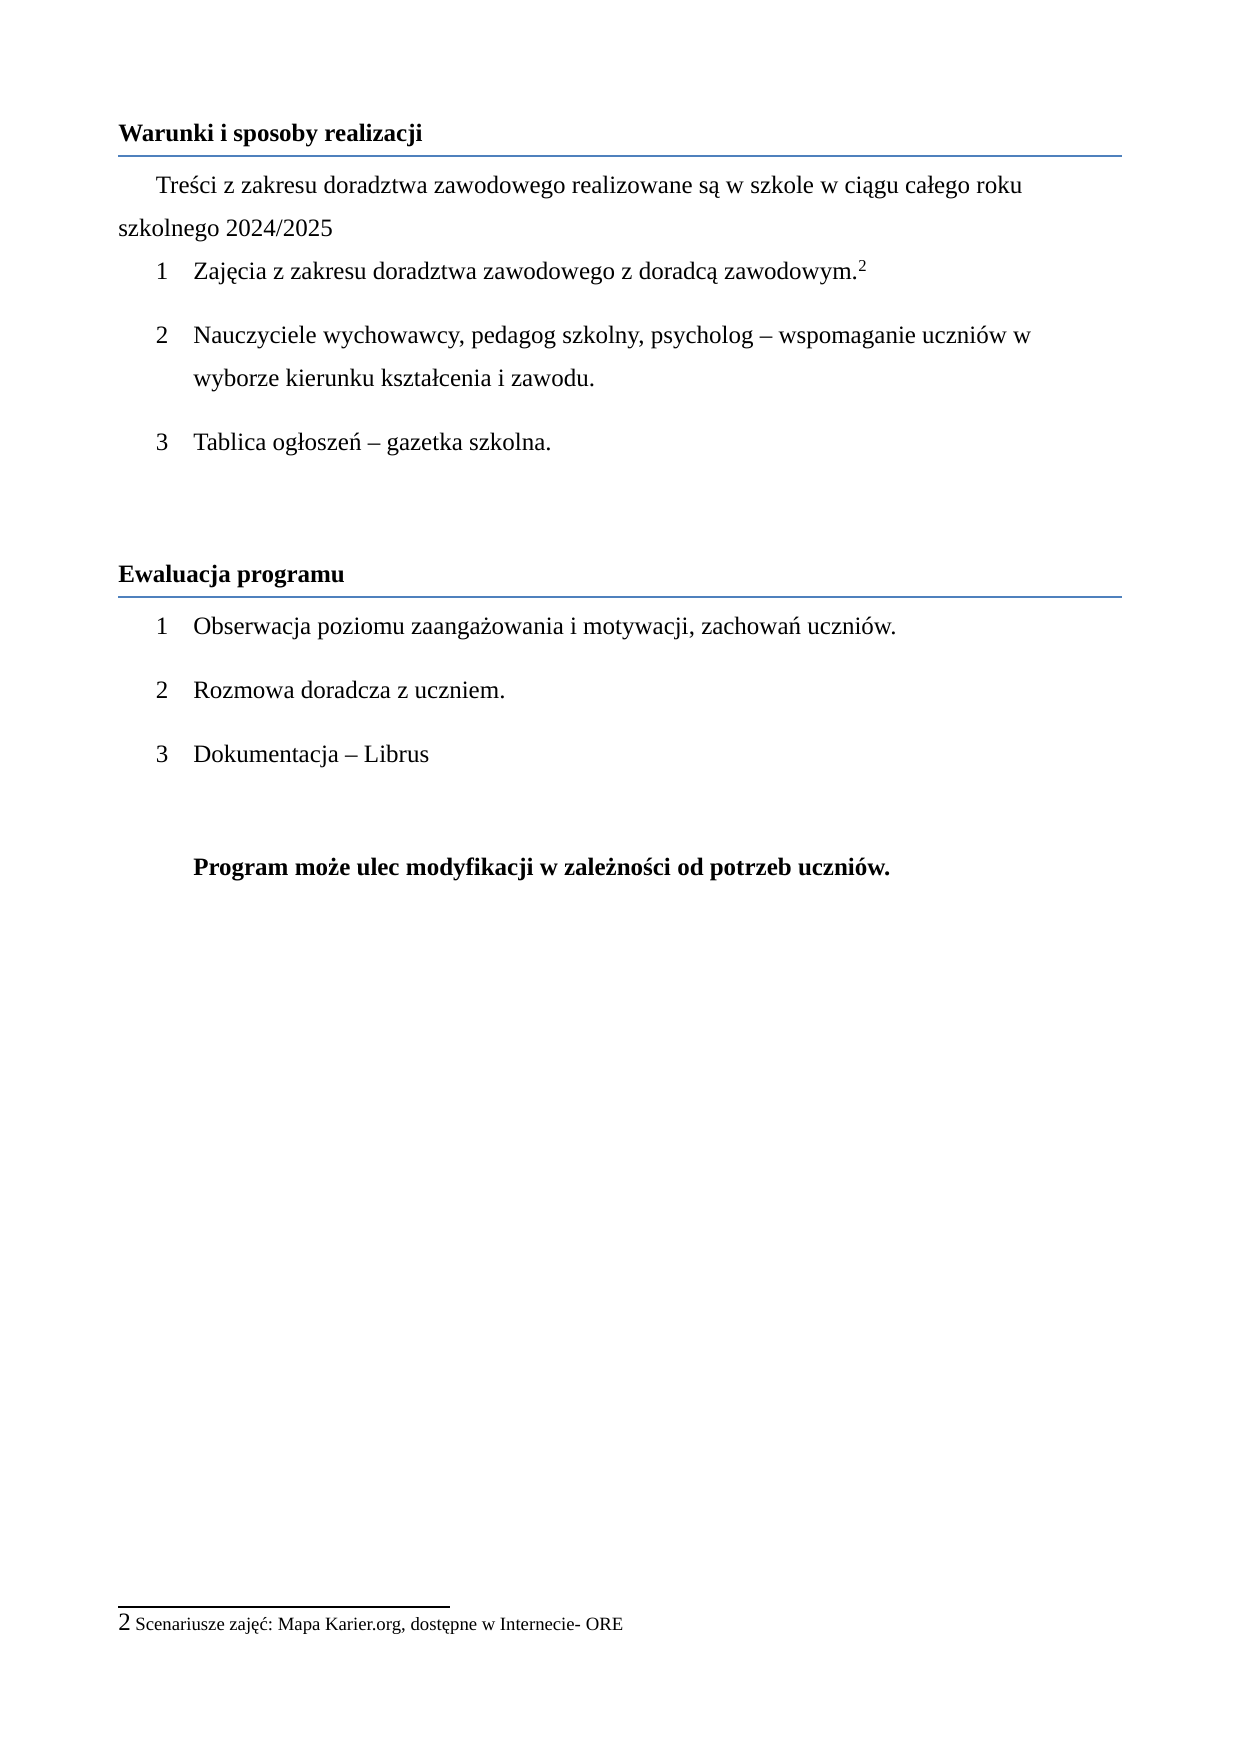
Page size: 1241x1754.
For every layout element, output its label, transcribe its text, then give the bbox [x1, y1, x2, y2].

text Ewaluacja programu [118, 559, 1122, 596]
list Rozmowa doradcza z uczniem. [156, 675, 1122, 703]
list Nauczyciele wychowawcy, pedagog szkolny, psycholog – wspomaganie uczniów w wyborze kierunku kształcenia i zawodu. [156, 320, 1122, 392]
list Scenariusze zajęć: Mapa Karier.org, dostępne w Internecie- ORE [118, 1607, 1122, 1636]
text Treści z zakresu doradztwa zawodowego realizowane są w szkole w ciągu całego roku szkolnego 2024/2025 [118, 170, 1122, 242]
text Warunki i sposoby realizacji [118, 118, 1122, 155]
list Dokumentacja – Librus [156, 739, 1122, 767]
list Tablica ogłoszeń – gazetka szkolna. [156, 427, 1122, 456]
list Zajęcia z zakresu doradztwa zawodowego z doradcą zawodowym. [156, 256, 1122, 285]
list Program może ulec modyfikacji w zależności od potrzeb uczniów. [193, 852, 1122, 881]
list Obserwacja poziomu zaangażowania i motywacji, zachowań uczniów. [156, 611, 1122, 639]
